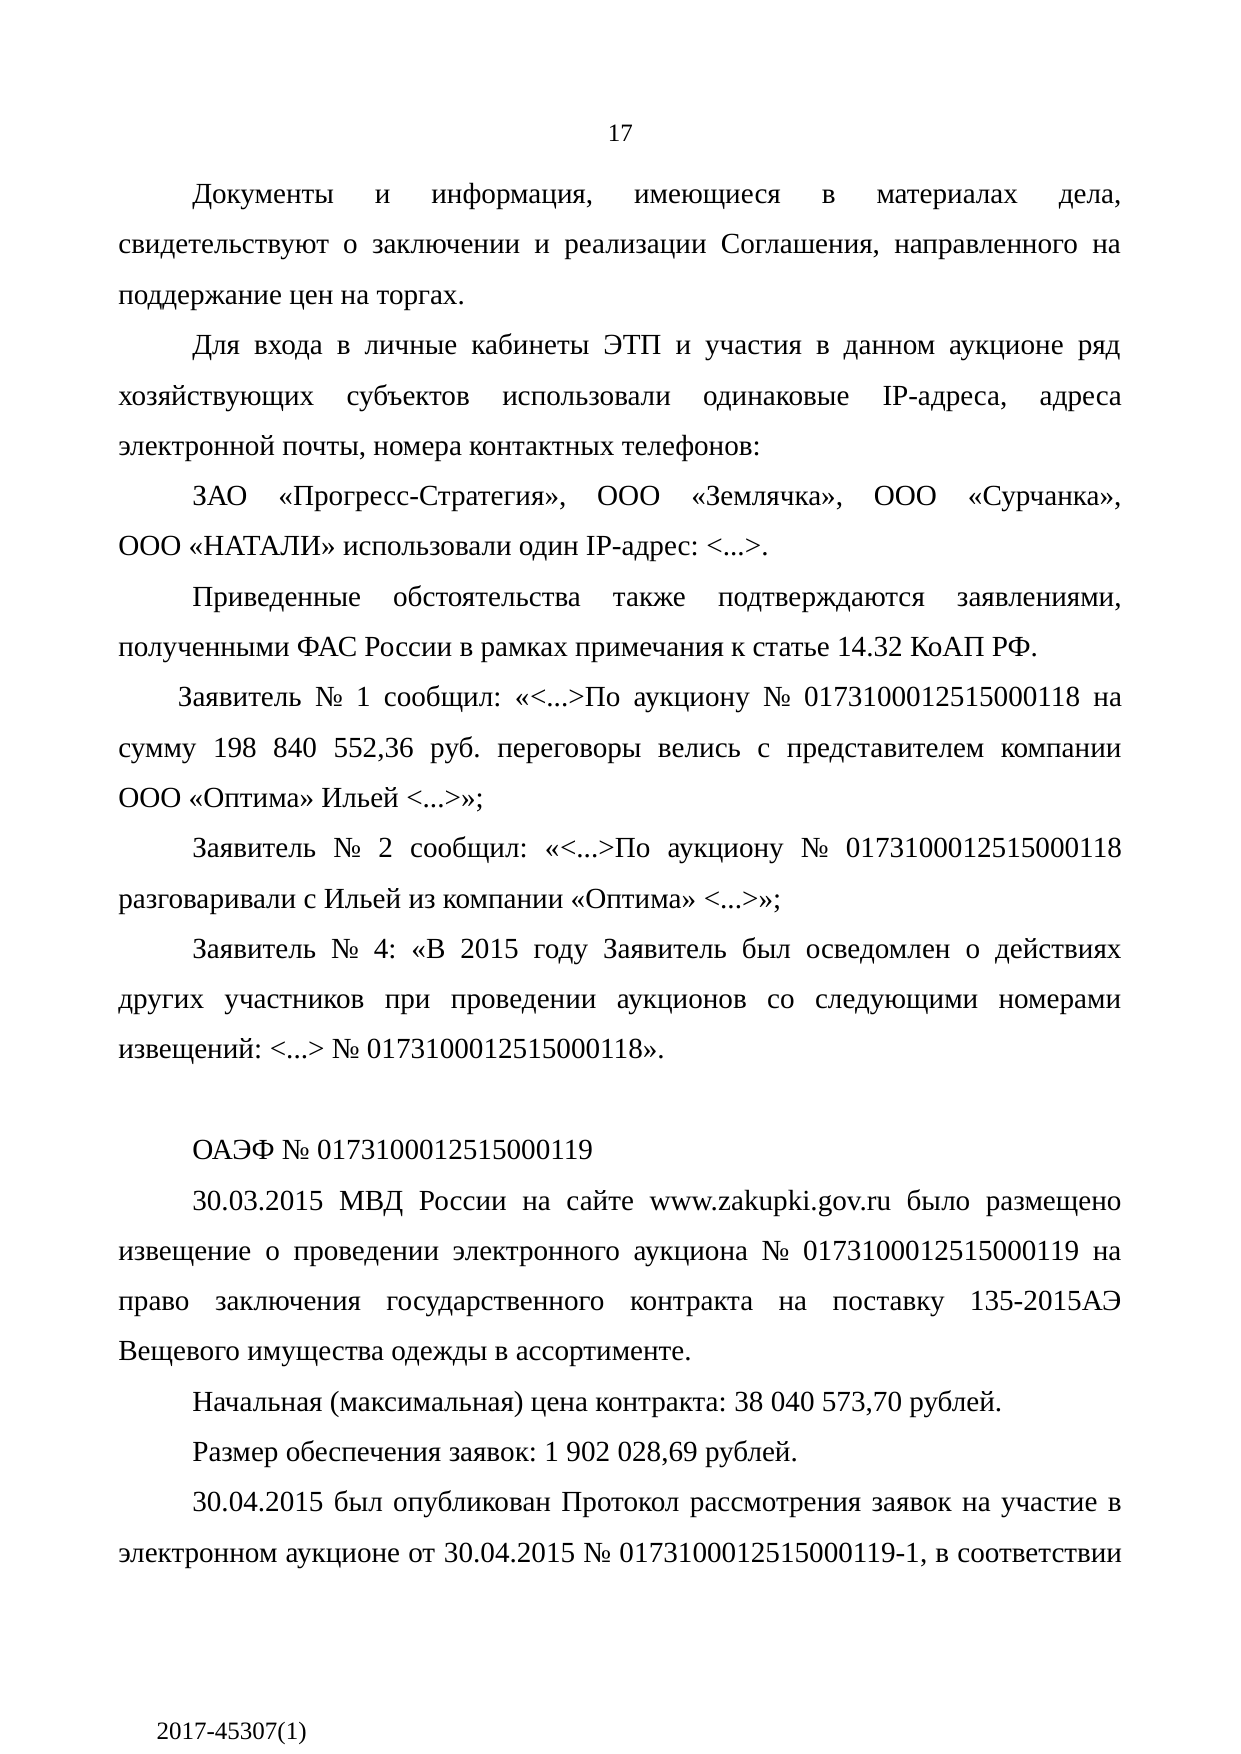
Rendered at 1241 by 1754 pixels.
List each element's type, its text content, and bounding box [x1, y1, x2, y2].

text Приведенные обстоятельства также подтверждаются заявлениями, полученными ФАС России в рамках примечания к статье 14.32 КоАП РФ. [118, 579, 1122, 663]
text ЗАО «Прогресс-Стратегия», ООО «Землячка», ООО «Сурчанка», ООО «НАТАЛИ» использовали один IP-адрес: <...>. [118, 478, 1122, 562]
text Документы и информация, имеющиеся в материалах дела, свидетельствуют о заключении и реализации Соглашения, направленного на поддержание цен на торгах. [118, 176, 1122, 311]
text Для входа в личные кабинеты ЭТП и участия в данном аукционе ряд хозяйствующих субъектов использовали одинаковые IP-адреса, адреса электронной почты, номера контактных телефонов: [118, 327, 1122, 461]
text ОАЭФ № 0173100012515000119 [118, 1132, 1122, 1166]
text Начальная (максимальная) цена контракта: 38 040 573,70 рублей. [118, 1384, 1122, 1417]
text 30.03.2015 МВД России на сайте www.zakupki.gov.ru было размещено извещение о проведении электронного аукциона № 0173100012515000119 на право заключения государственного контракта на поставку 135-2015АЭ Вещевого имущества одежды в ассортименте. [118, 1183, 1122, 1367]
text Заявитель № 1 сообщил: «<...>По аукциону № 0173100012515000118 на сумму 198 840 552,36 руб. переговоры велись с представителем компании ООО «Оптима» Ильей <...>»; [118, 679, 1122, 814]
text Размер обеспечения заявок: 1 902 028,69 рублей. [118, 1434, 1122, 1468]
text Заявитель № 2 сообщил: «<...>По аукциону № 0173100012515000118 разговаривали с Ильей из компании «Оптима» <...>»; [118, 830, 1122, 914]
text Заявитель № 4: «В 2015 году Заявитель был осведомлен о действиях других участников при проведении аукционов со следующими номерами извещений: <...> № 0173100012515000118». [118, 931, 1122, 1065]
text 30.04.2015 был опубликован Протокол рассмотрения заявок на участие в электронном аукционе от 30.04.2015 № 0173100012515000119-1, в соответствии [118, 1484, 1122, 1568]
